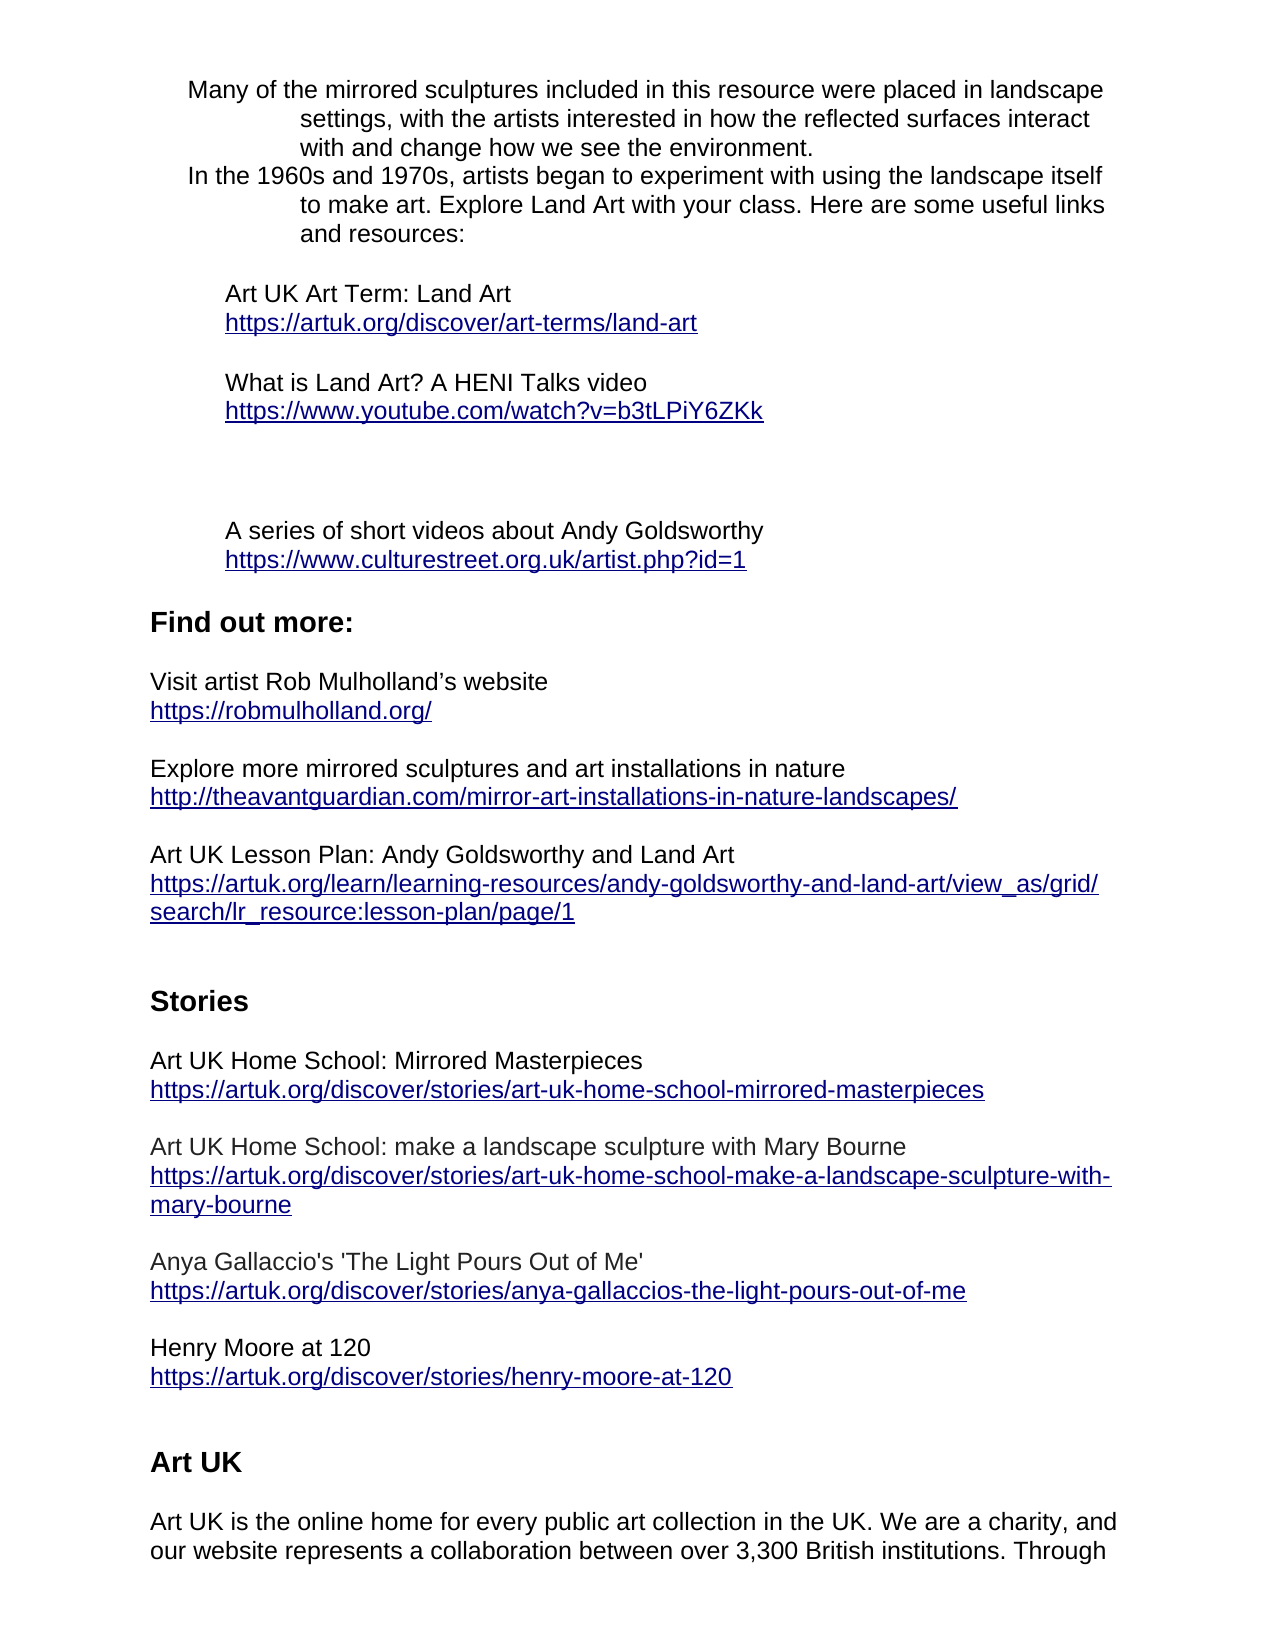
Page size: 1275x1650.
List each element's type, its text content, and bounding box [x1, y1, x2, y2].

text https://artuk.org/discover/stories/art-uk-home-school-make-a-landscape-sculpture-with-mary-bourne [150, 1161, 1125, 1218]
text Visit artist Rob Mulholland’s website [150, 667, 1125, 696]
text Find out more: [150, 605, 1125, 638]
text Explore more mirrored sculptures and art installations in nature [150, 753, 1125, 782]
text A series of short videos about Andy Goldsworthy https://www.culturestreet.org.uk/artist.php?id=1 [150, 516, 1125, 574]
text Stories [150, 983, 1125, 1017]
text What is Land Art? A HENI Talks video https://www.youtube.com/watch?v=b3tLPiY6ZKk [150, 367, 1125, 425]
text https://robmulholland.org/ [150, 696, 1125, 725]
text https://artuk.org/discover/stories/anya-gallaccios-the-light-pours-out-of-me [150, 1276, 1125, 1304]
text Anya Gallaccio's 'The Light Pours Out of Me' [150, 1247, 1125, 1276]
text Art UK is the online home for every public art collection in the UK. We are a charity, and our website represents a collaboration between over 3,300 British institutions. Through [150, 1507, 1125, 1564]
text http://theavantguardian.com/mirror-art-installations-in-nature-landscapes/ [150, 782, 1125, 811]
list In the 1960s and 1970s, artists began to experiment with using the landscape itself to make art. Explore Land Art with your class. Here are some useful links and resources: [187, 161, 1125, 247]
text Art UK [150, 1444, 1125, 1478]
text Art UK Lesson Plan: Andy Goldsworthy and Land Art [150, 840, 1125, 868]
text Art UK Home School: Mirrored Masterpieces https://artuk.org/discover/stories/art-uk-home-school-mirrored-masterpieces [150, 1046, 1125, 1103]
text https://artuk.org/learn/learning-resources/andy-goldsworthy-and-land-art/view_as/grid/search/lr_resource:lesson-plan/page/1 [150, 868, 1125, 926]
list Many of the mirrored sculptures included in this resource were placed in landscape settings, with the artists interested in how the reflected surfaces interact with and change how we see the environment. [187, 75, 1125, 161]
text Art UK Home School: make a landscape sculpture with Mary Bourne [150, 1132, 1125, 1161]
text Henry Moore at 120 https://artuk.org/discover/stories/henry-moore-at-120 [150, 1333, 1125, 1391]
text Art UK Art Term: Land Art https://artuk.org/discover/art-terms/land-art [150, 279, 1125, 336]
